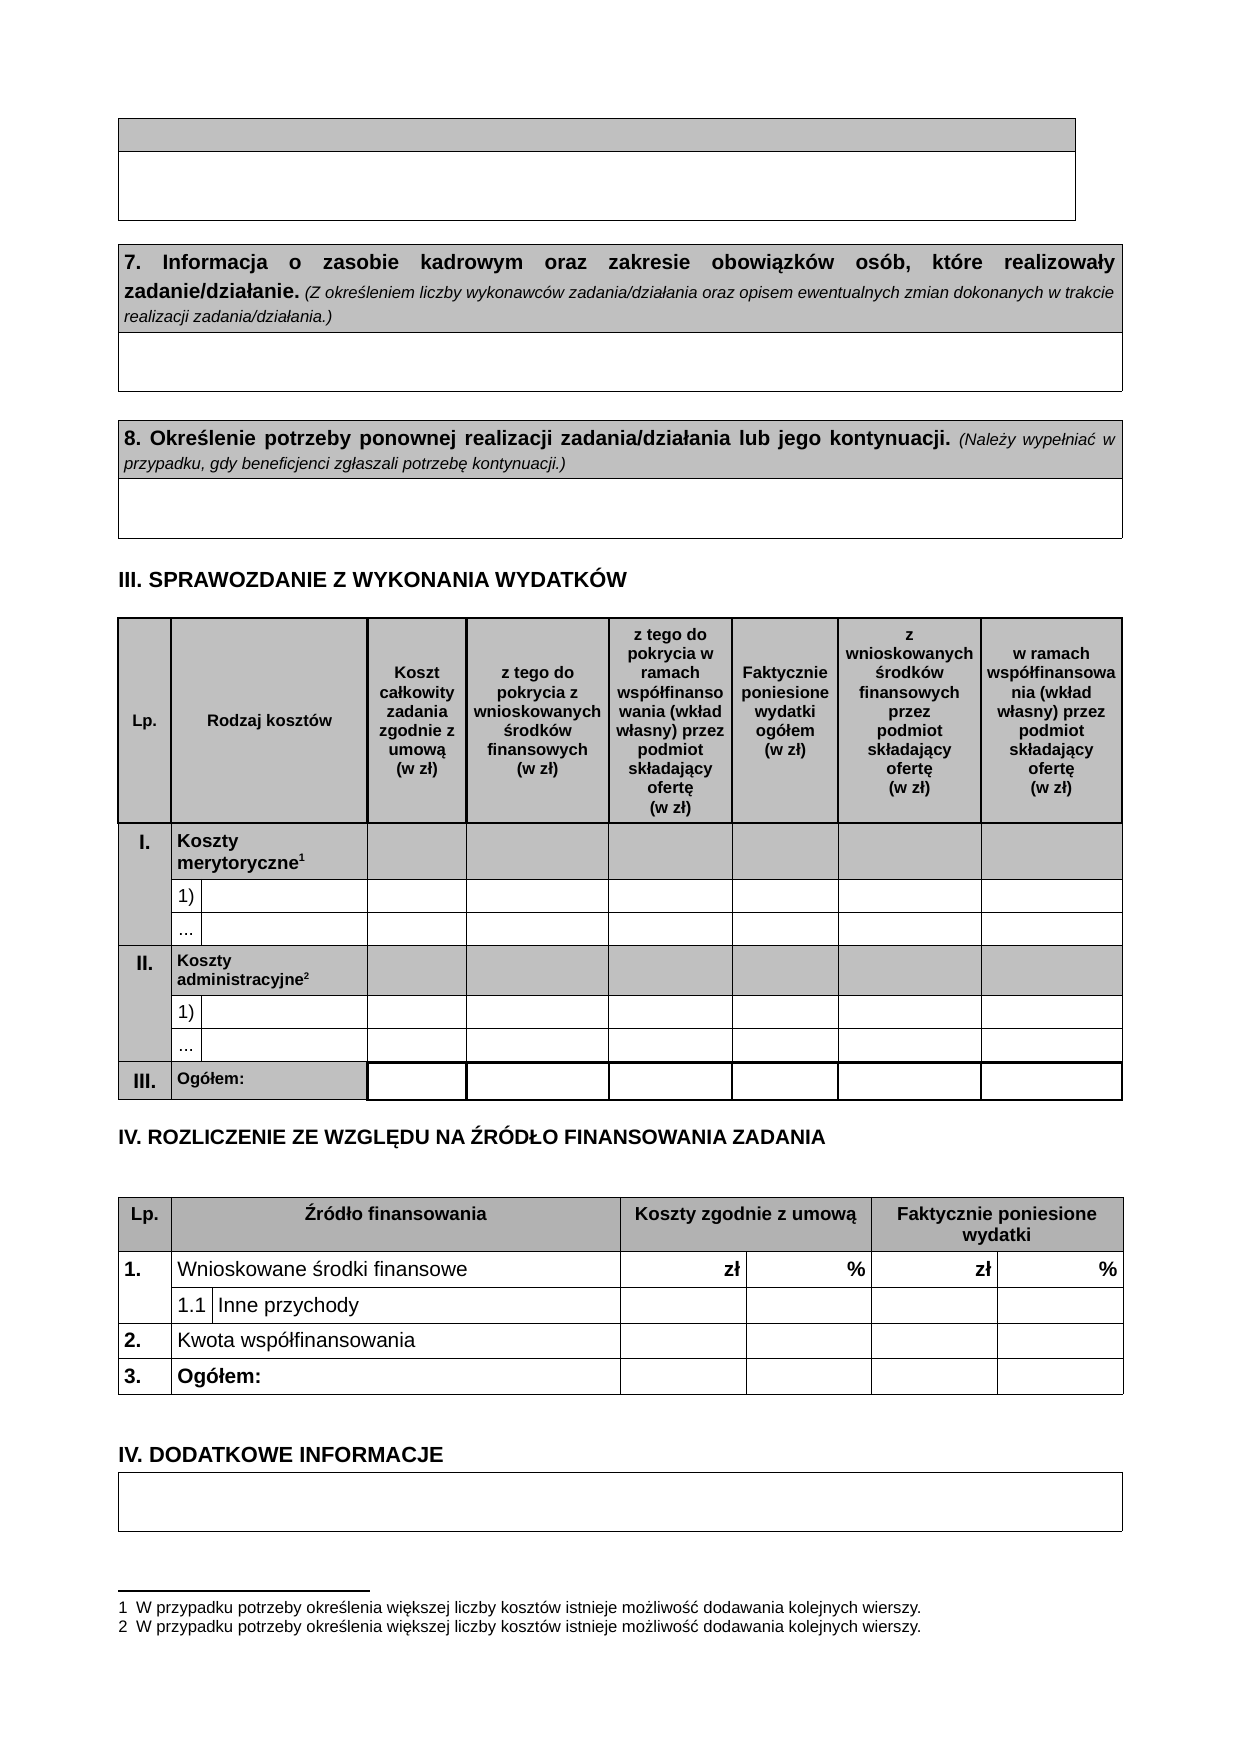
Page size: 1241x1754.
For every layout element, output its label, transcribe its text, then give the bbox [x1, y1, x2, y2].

table_cell Wnioskowane środki finansowe [172, 1252, 620, 1287]
table_cell [368, 880, 466, 912]
table_cell [368, 946, 466, 995]
table_cell Ogółem: [172, 1062, 366, 1099]
table_cell % [998, 1252, 1123, 1287]
table_cell [982, 946, 1122, 995]
table_cell [747, 1324, 871, 1358]
table_cell [839, 880, 981, 912]
table_cell ... [172, 913, 201, 945]
table_cell ... [172, 1029, 201, 1061]
table_cell [747, 1359, 871, 1393]
table_cell [609, 996, 732, 1028]
table_header w ramach współfinansowania (wkład własny) przez podmiot składający ofertę (w zł) [982, 619, 1121, 822]
table_cell [998, 1324, 1123, 1358]
table_cell [872, 1288, 997, 1322]
table_cell [368, 913, 466, 945]
table_cell [467, 1029, 608, 1061]
table_cell [621, 1359, 746, 1393]
table_cell zł [621, 1252, 746, 1287]
table_cell [982, 1064, 1121, 1099]
table_cell [872, 1324, 997, 1358]
table_cell III. [119, 1062, 171, 1099]
table_header Źródło finansowania [172, 1198, 620, 1251]
table_cell [368, 1029, 466, 1061]
table_cell [982, 1029, 1122, 1061]
table_cell [872, 1359, 997, 1393]
table_header Rodzaj kosztów [172, 619, 366, 822]
table_cell [467, 996, 608, 1028]
table_cell [839, 1064, 980, 1099]
table_cell [747, 1288, 871, 1322]
table_cell [982, 913, 1122, 945]
table_cell 3. [119, 1359, 171, 1393]
table_cell [733, 1064, 837, 1099]
table_cell [368, 996, 466, 1028]
table_cell [982, 824, 1122, 879]
table_header z tego do pokrycia z wnioskowanych środków finansowych (w zł) [468, 619, 608, 822]
table_cell [467, 880, 608, 912]
table_header Koszt całkowity zadania zgodnie z umową (w zł) [369, 619, 465, 822]
table_header 7. Informacja o zasobie kadrowym oraz zakresie obowiązków osób, które realizowały zadanie/działanie. (Z określeniem liczby wykonawców zadania/działania oraz opisem ewentualnych zmian dokonanych w trakcie realizacji zadania/działania.) [119, 245, 1122, 332]
text III. SPRAWOZDANIE Z WYKONANIA WYDATKÓW [118, 567, 1122, 592]
text IV. DODATKOWE INFORMACJE [118, 1442, 1122, 1467]
table_cell 1. [119, 1252, 171, 1322]
table_cell [982, 880, 1122, 912]
table_cell [609, 1029, 732, 1061]
table_header z wnioskowanych środków finansowych przez podmiot składający ofertę (w zł) [839, 619, 980, 822]
table_cell [202, 996, 367, 1028]
table_cell [998, 1359, 1123, 1393]
table_cell [998, 1288, 1123, 1322]
table_cell [610, 1064, 731, 1099]
table_cell [119, 119, 1075, 151]
table_cell zł [872, 1252, 997, 1287]
table_cell [839, 996, 981, 1028]
table_cell [621, 1288, 746, 1322]
table_header Lp. [119, 619, 170, 822]
table_cell [467, 946, 608, 995]
table_cell 1.1 [172, 1288, 212, 1322]
table_cell [368, 824, 466, 879]
table_header Koszty zgodnie z umową [621, 1198, 871, 1251]
table_cell [982, 996, 1122, 1028]
table_header Faktycznie poniesione wydatki ogółem (w zł) [733, 619, 837, 822]
table_cell [468, 1064, 608, 1099]
table_cell [119, 479, 1122, 538]
table_cell % [747, 1252, 871, 1287]
table_cell II. [119, 946, 171, 1061]
table_cell [839, 913, 981, 945]
table_cell 1) [172, 880, 201, 912]
table_cell [467, 824, 608, 879]
table_header Lp. [119, 1198, 171, 1251]
table_header z tego do pokrycia w ramach współfinansowania (wkład własny) przez podmiot składający ofertę (w zł) [610, 619, 731, 822]
table_cell [609, 913, 732, 945]
table_cell [733, 946, 838, 995]
table_cell [202, 913, 367, 945]
table_cell [202, 1029, 367, 1061]
table_cell [733, 880, 838, 912]
table_cell [733, 1029, 838, 1061]
table_header Faktycznie poniesione wydatki [872, 1198, 1123, 1251]
table_cell [839, 824, 981, 879]
table_cell 1) [172, 996, 201, 1028]
table_cell [202, 880, 367, 912]
table_cell [369, 1064, 465, 1099]
table_cell [621, 1324, 746, 1358]
table_cell [733, 824, 838, 879]
table_cell I. [119, 824, 171, 945]
table_header [119, 1473, 1122, 1531]
table_header 8. Określenie potrzeby ponownej realizacji zadania/działania lub jego kontynuacji. (Należy wypełniać w przypadku, gdy beneficjenci zgłaszali potrzebę kontynuacji.) [119, 421, 1122, 478]
table_cell [839, 946, 981, 995]
table_cell Koszty merytoryczne [172, 824, 367, 879]
table_cell [609, 880, 732, 912]
table_cell [733, 913, 838, 945]
table_cell Inne przychody [213, 1288, 620, 1322]
table_cell Ogółem: [172, 1359, 620, 1393]
table_cell [839, 1029, 981, 1061]
table_cell [609, 824, 732, 879]
table_cell [119, 152, 1075, 220]
table_cell [733, 996, 838, 1028]
table_cell Koszty administracyjne [172, 946, 367, 995]
table_cell [609, 946, 732, 995]
table_cell Kwota współfinansowania [172, 1324, 620, 1358]
table_cell 2. [119, 1324, 171, 1358]
text IV. ROZLICZENIE ZE WZGLĘDU NA ŹRÓDŁO FINANSOWANIA ZADANIA [118, 1125, 1122, 1149]
table_cell [467, 913, 608, 945]
table_cell [119, 333, 1122, 391]
